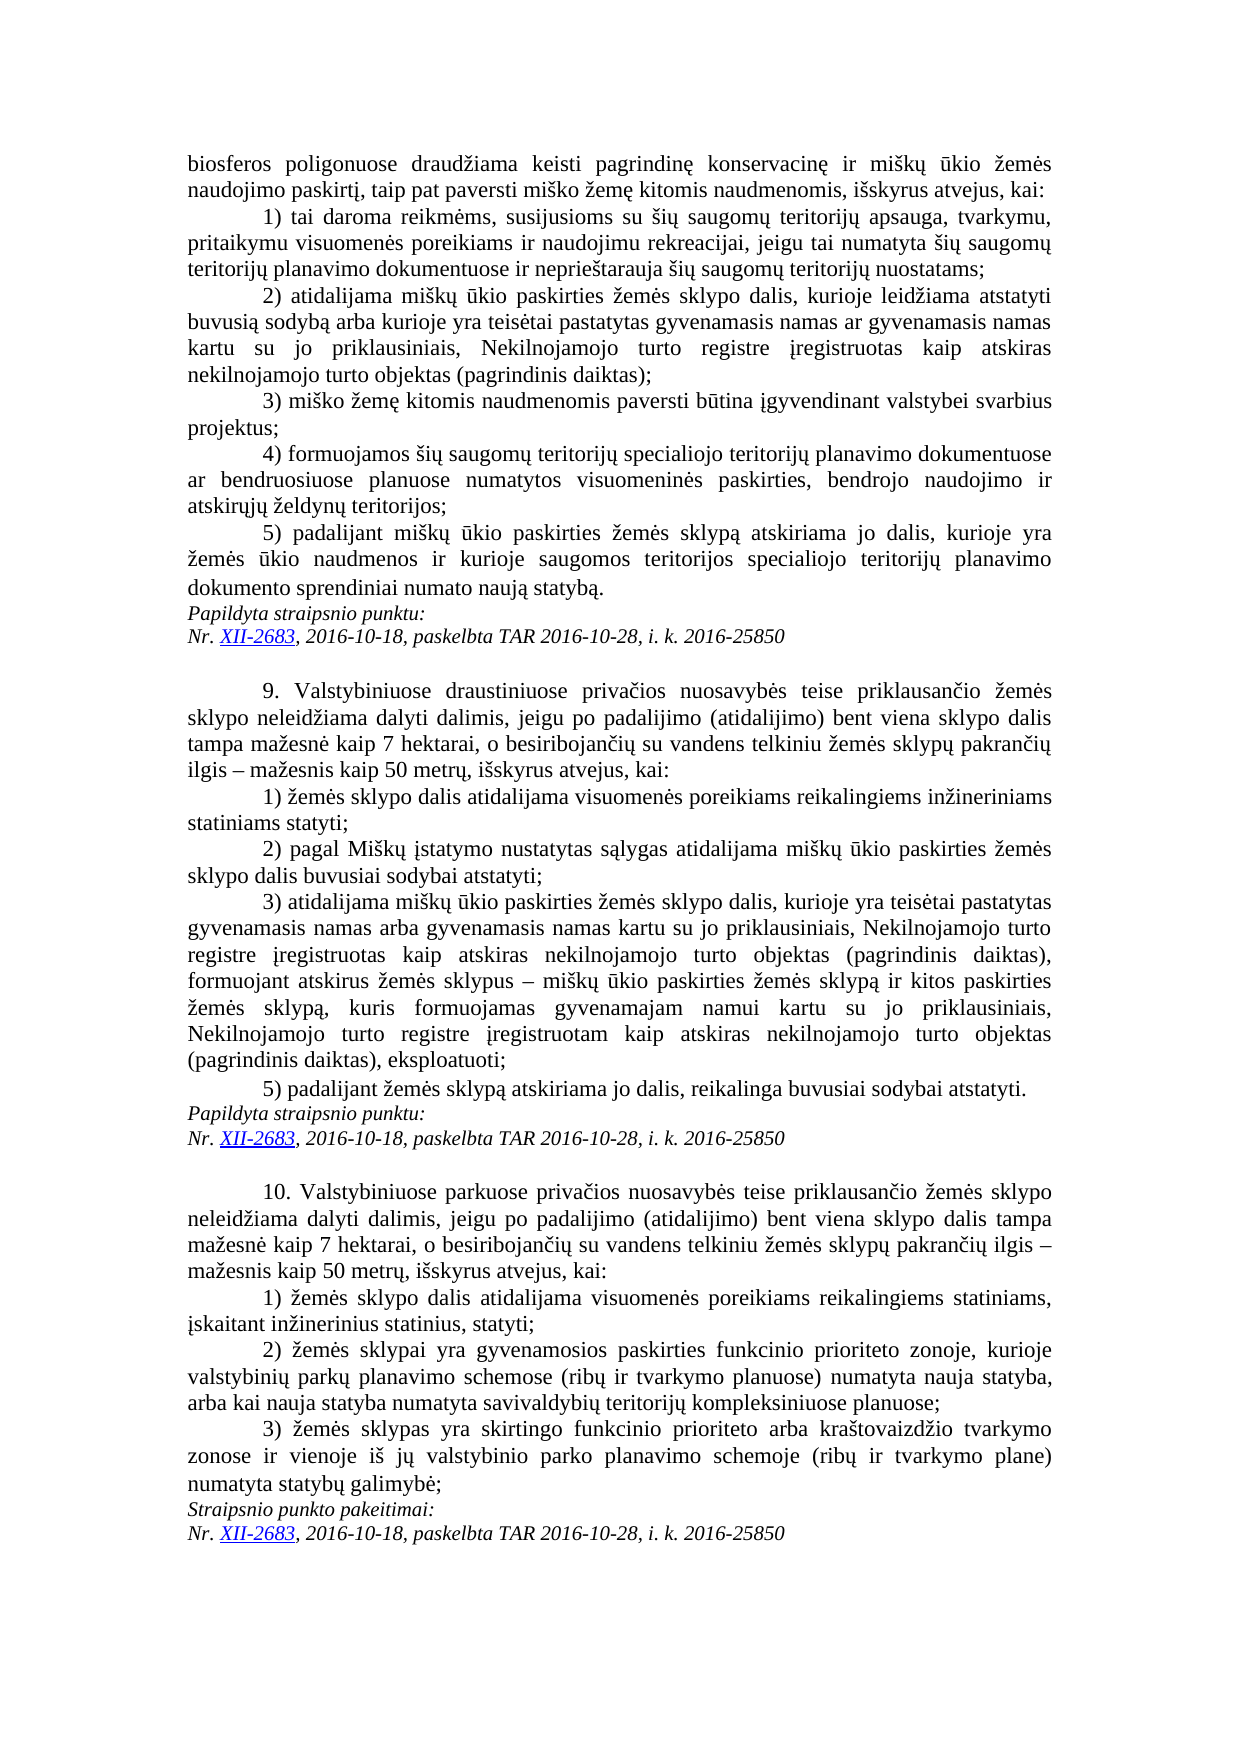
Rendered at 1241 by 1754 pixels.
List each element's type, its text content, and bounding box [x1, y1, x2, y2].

text Nr. XII-2683, 2016-10-18, paskelbta TAR 2016-10-28, i. k. 2016-25850 [187, 624, 1053, 648]
text Nr. XII-2683, 2016-10-18, paskelbta TAR 2016-10-28, i. k. 2016-25850 [187, 1521, 1053, 1545]
text 2) pagal Miškų įstatymo nustatytas sąlygas atidalijama miškų ūkio paskirties žemės sklypo dalis buvusiai sodybai atstatyti; [187, 835, 1053, 888]
text 3) miško žemę kitomis naudmenomis paversti būtina įgyvendinant valstybei svarbius projektus; [187, 387, 1053, 440]
text 4) formuojamos šių saugomų teritorijų specialiojo teritorijų planavimo dokumentuose ar bendruosiuose planuose numatytos visuomeninės paskirties, bendrojo naudojimo ir atskirųjų želdynų teritorijos; [187, 440, 1053, 519]
text 1) žemės sklypo dalis atidalijama visuomenės poreikiams reikalingiems inžineriniams statiniams statyti; [187, 783, 1053, 835]
text 10. Valstybiniuose parkuose privačios nuosavybės teise priklausančio žemės sklypo neleidžiama dalyti dalimis, jeigu po padalijimo (atidalijimo) bent viena sklypo dalis tampa mažesnė kaip 7 hektarai, o besiribojančių su vandens telkiniu žemės sklypų pakrančių ilgis – mažesnis kaip 50 metrų, išskyrus atvejus, kai: [187, 1178, 1053, 1284]
text biosferos poligonuose draudžiama keisti pagrindinę konservacinę ir miškų ūkio žemės naudojimo paskirtį, taip pat paversti miško žemę kitomis naudmenomis, išskyrus atvejus, kai: [187, 150, 1053, 203]
text 5) padalijant miškų ūkio paskirties žemės sklypą atskiriama jo dalis, kurioje yra žemės ūkio naudmenos ir kurioje saugomos teritorijos specialiojo teritorijų planavimo dokumento sprendiniai numato naują statybą. [187, 519, 1053, 600]
text 5) padalijant žemės sklypą atskiriama jo dalis, reikalinga buvusiai sodybai atstatyti. [187, 1073, 1053, 1101]
text Straipsnio punkto pakeitimai: [187, 1497, 1053, 1521]
text Nr. XII-2683, 2016-10-18, paskelbta TAR 2016-10-28, i. k. 2016-25850 [187, 1125, 1053, 1149]
text 2) žemės sklypai yra gyvenamosios paskirties funkcinio prioriteto zonoje, kurioje valstybinių parkų planavimo schemose (ribų ir tvarkymo planuose) numatyta nauja statyba, arba kai nauja statyba numatyta savivaldybių teritorijų kompleksiniuose planuose; [187, 1336, 1053, 1415]
text Papildyta straipsnio punktu: [187, 600, 1053, 624]
text 1) žemės sklypo dalis atidalijama visuomenės poreikiams reikalingiems statiniams, įskaitant inžinerinius statinius, statyti; [187, 1284, 1053, 1336]
text Papildyta straipsnio punktu: [187, 1101, 1053, 1125]
text 3) žemės sklypas yra skirtingo funkcinio prioriteto arba kraštovaizdžio tvarkymo zonose ir vienoje iš jų valstybinio parko planavimo schemoje (ribų ir tvarkymo plane) numatyta statybų galimybė; [187, 1415, 1053, 1497]
text 9. Valstybiniuose draustiniuose privačios nuosavybės teise priklausančio žemės sklypo neleidžiama dalyti dalimis, jeigu po padalijimo (atidalijimo) bent viena sklypo dalis tampa mažesnė kaip 7 hektarai, o besiribojančių su vandens telkiniu žemės sklypų pakrančių ilgis – mažesnis kaip 50 metrų, išskyrus atvejus, kai: [187, 677, 1053, 783]
text 1) tai daroma reikmėms, susijusioms su šių saugomų teritorijų apsauga, tvarkymu, pritaikymu visuomenės poreikiams ir naudojimu rekreacijai, jeigu tai numatyta šių saugomų teritorijų planavimo dokumentuose ir neprieštarauja šių saugomų teritorijų nuostatams; [187, 203, 1053, 282]
text 3) atidalijama miškų ūkio paskirties žemės sklypo dalis, kurioje yra teisėtai pastatytas gyvenamasis namas arba gyvenamasis namas kartu su jo priklausiniais, Nekilnojamojo turto registre įregistruotas kaip atskiras nekilnojamojo turto objektas (pagrindinis daiktas), formuojant atskirus žemės sklypus – miškų ūkio paskirties žemės sklypą ir kitos paskirties žemės sklypą, kuris formuojamas gyvenamajam namui kartu su jo priklausiniais, Nekilnojamojo turto registre įregistruotam kaip atskiras nekilnojamojo turto objektas (pagrindinis daiktas), eksploatuoti; [187, 888, 1053, 1073]
text 2) atidalijama miškų ūkio paskirties žemės sklypo dalis, kurioje leidžiama atstatyti buvusią sodybą arba kurioje yra teisėtai pastatytas gyvenamasis namas ar gyvenamasis namas kartu su jo priklausiniais, Nekilnojamojo turto registre įregistruotas kaip atskiras nekilnojamojo turto objektas (pagrindinis daiktas); [187, 282, 1053, 387]
